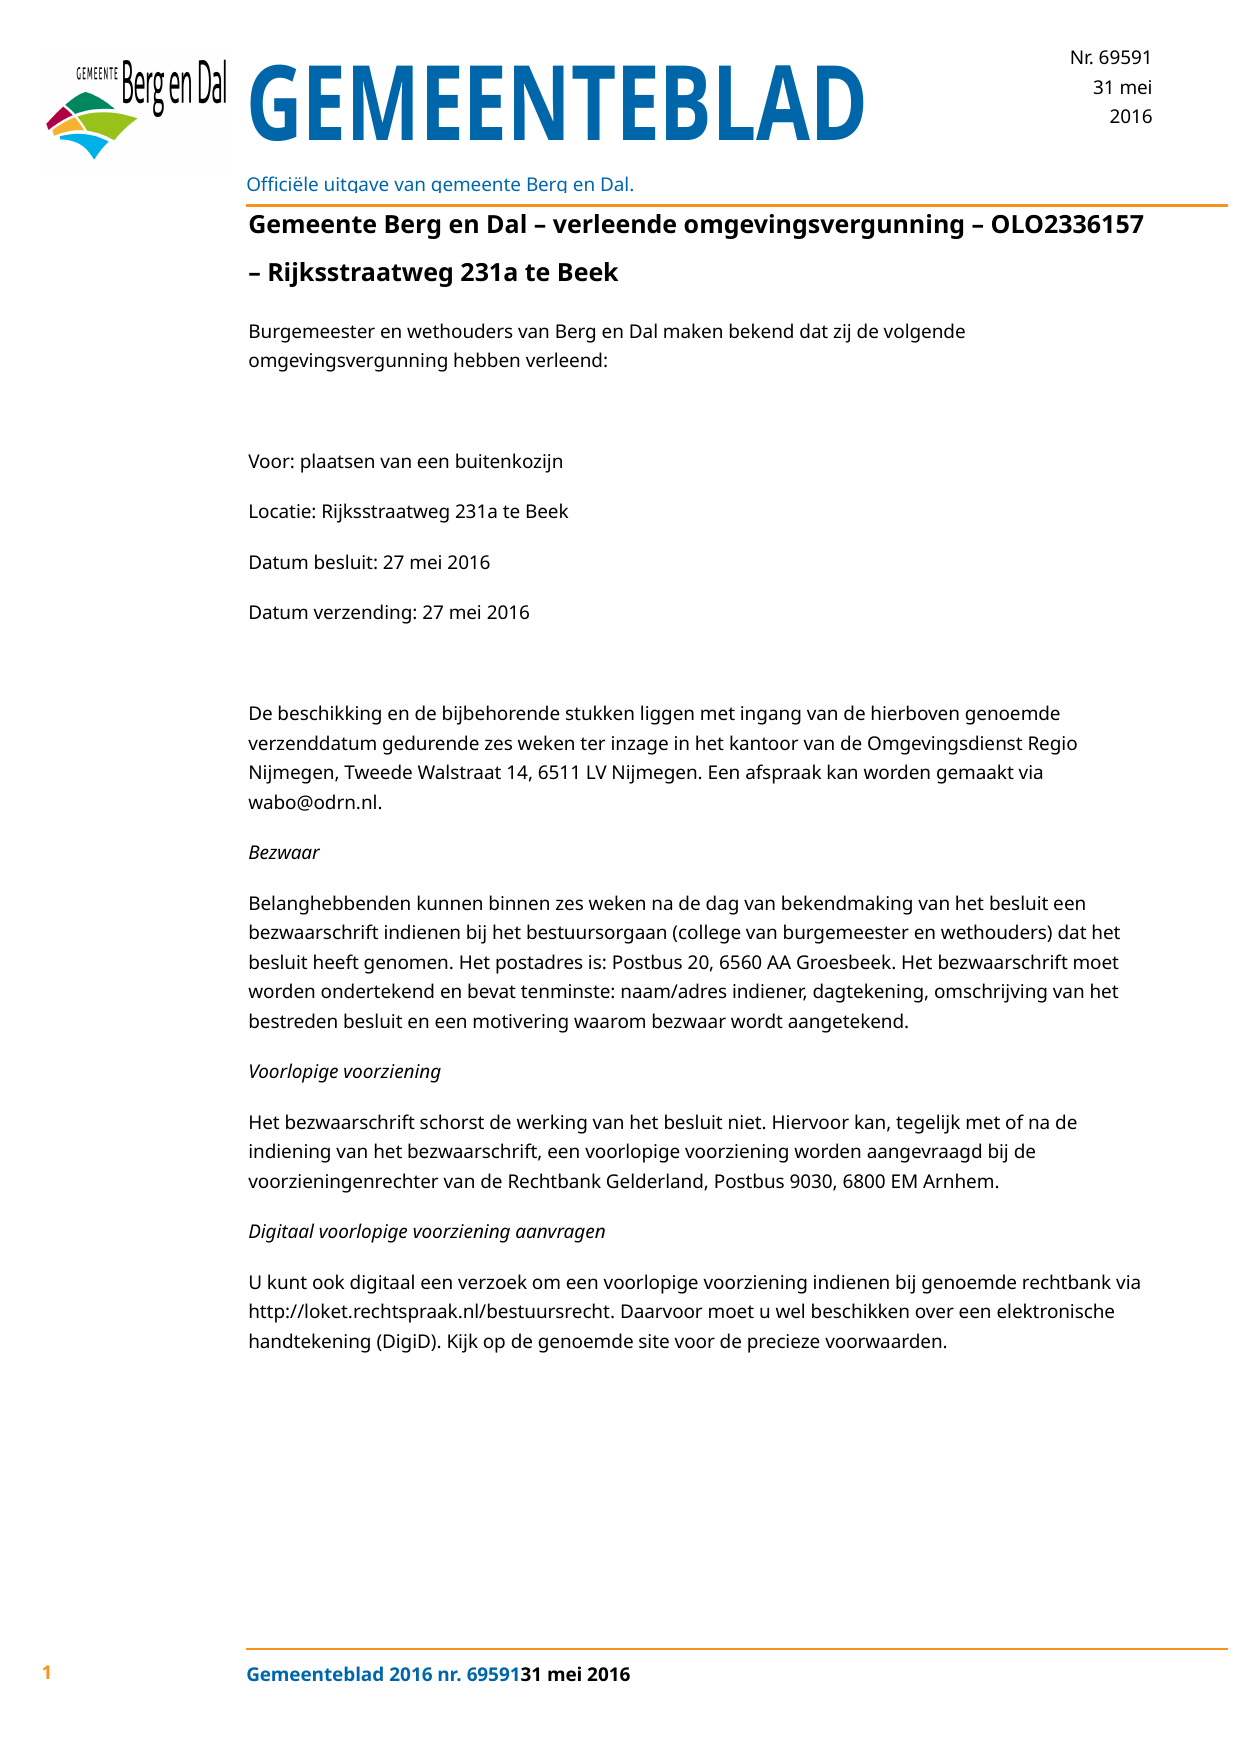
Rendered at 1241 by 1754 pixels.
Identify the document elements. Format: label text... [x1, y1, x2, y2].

text De beschikking en de bijbehorende stukken liggen met ingang van de hierboven genoemde verzenddatum gedurende zes weken ter inzage in het kantoor van de Omgevingsdienst Regio Nijmegen, Tweede Walstraat 14, 6511 LV Nijmegen. Een afspraak kan worden gemaakt via wabo@odrn.nl. [248, 700, 1152, 815]
text Belanghebbenden kunnen binnen zes weken na de dag van bekendmaking van het besluit een bezwaarschrift indienen bij het bestuursorgaan (college van burgemeester en wethouders) dat het besluit heeft genomen. Het postadres is: Postbus 20, 6560 AA Groesbeek. Het bezwaarschrift moet worden ondertekend en bevat tenminste: naam/adres indiener, dagtekening, omschrijving van het bestreden besluit en een motivering waarom bezwaar wordt aangetekend. [248, 890, 1152, 1034]
text Datum verzending: 27 mei 2016 [248, 599, 1152, 625]
text Digitaal voorlopige voorziening aanvragen [248, 1219, 1152, 1244]
text U kunt ook digitaal een verzoek om een voorlopige voorziening indienen bij genoemde rechtbank via http://loket.rechtspraak.nl/bestuursrecht. Daarvoor moet u wel beschikken over een elektronische handtekening (DigiD). Kijk op de genoemde site voor de precieze voorwaarden. [248, 1269, 1152, 1354]
text Voor: plaatsen van een buitenkozijn [248, 448, 1152, 474]
text Burgemeester en wethouders van Berg en Dal maken bekend dat zij de volgende omgevingsvergunning hebben verleend: [248, 318, 1152, 373]
text Gemeente Berg en Dal – verleende omgevingsvergunning – OLO2336157 – Rijksstraatweg 231a te Beek [248, 207, 1152, 288]
text Datum besluit: 27 mei 2016 [248, 549, 1152, 575]
picture [41, 47, 231, 172]
text Locatie: Rijksstraatweg 231a te Beek [248, 499, 1152, 524]
text Voorlopige voorziening [248, 1059, 1152, 1084]
text Het bezwaarschrift schorst de werking van het besluit niet. Hiervoor kan, tegelijk met of na de indiening van het bezwaarschrift, een voorlopige voorziening worden aangevraagd bij de voorzieningenrechter van de Rechtbank Gelderland, Postbus 9030, 6800 EM Arnhem. [248, 1109, 1152, 1194]
text Bezwaar [248, 839, 1152, 865]
